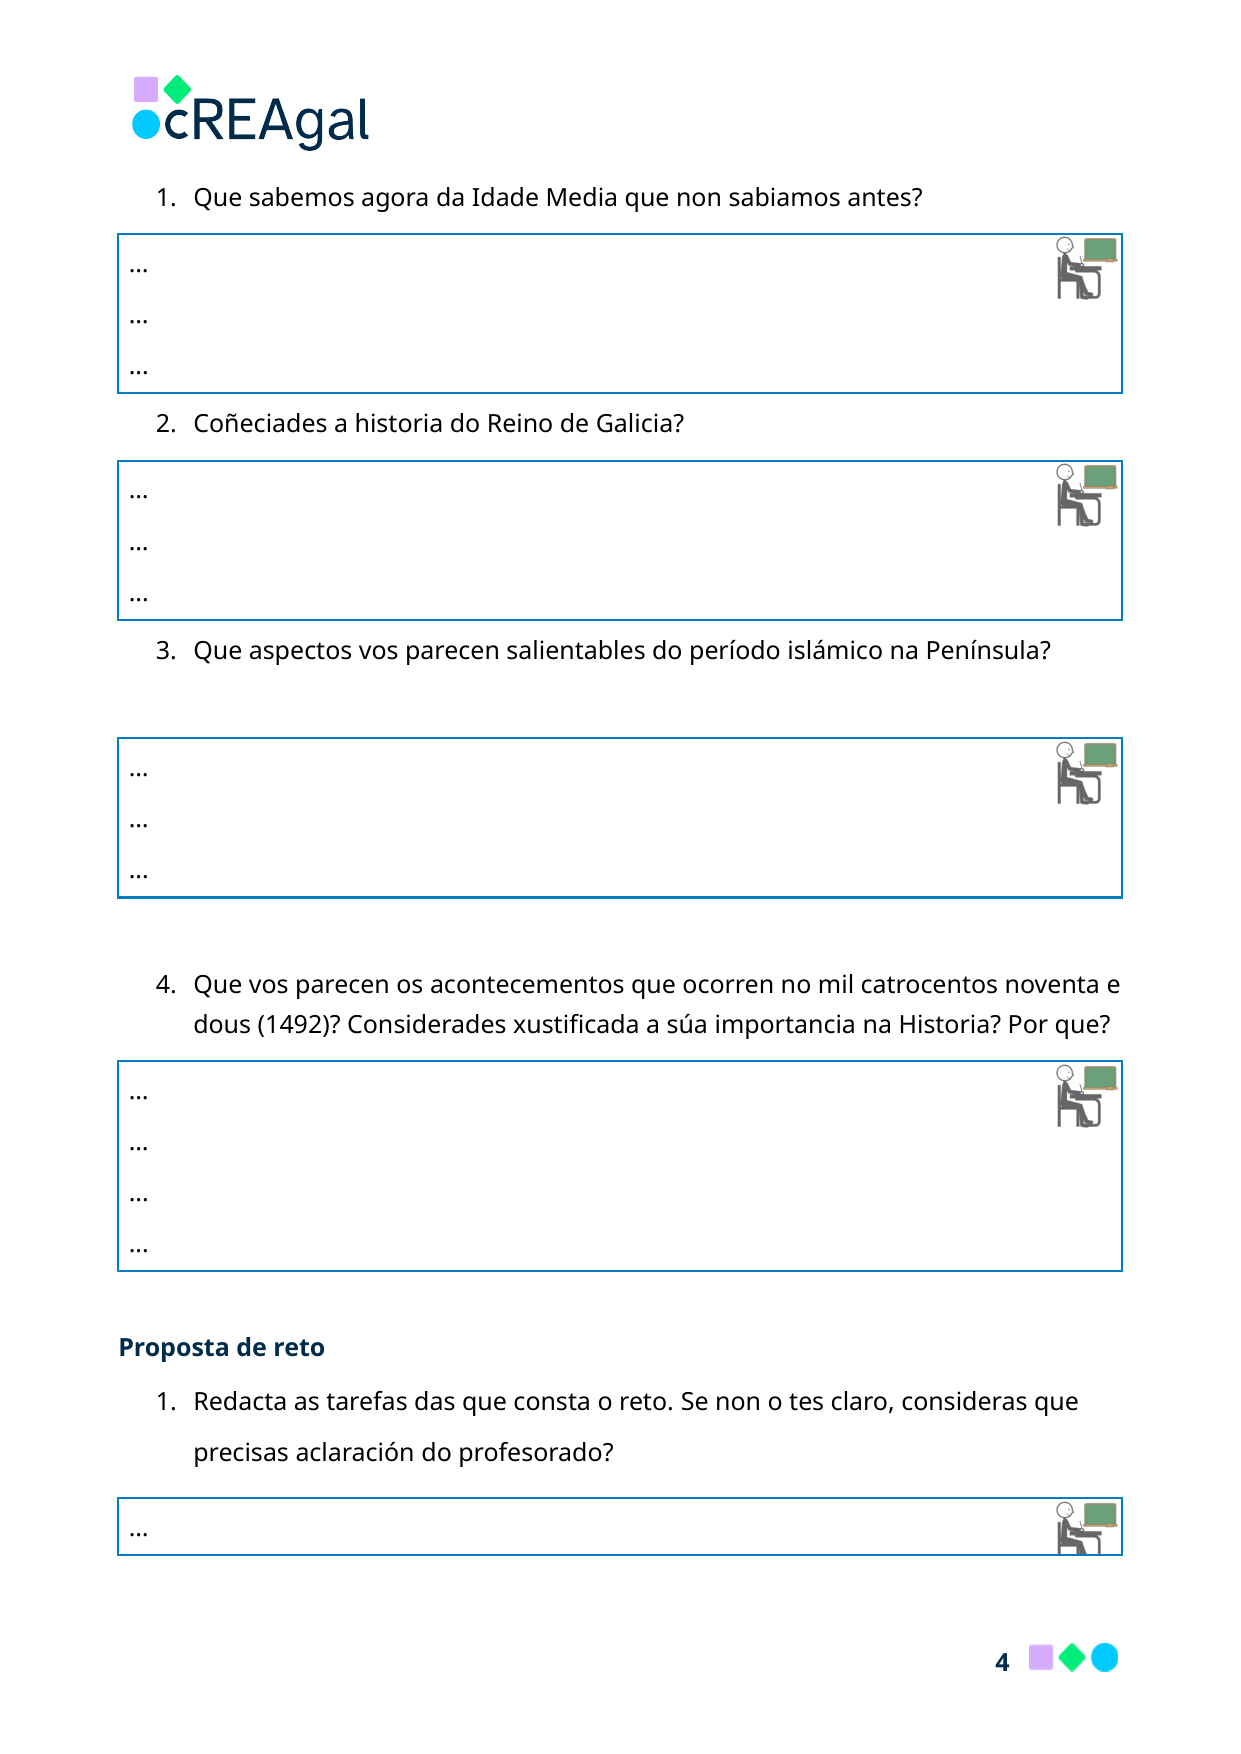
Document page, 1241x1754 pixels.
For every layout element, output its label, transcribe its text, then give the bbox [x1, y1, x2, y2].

list Que aspectos vos parecen salientables do período islámico na Península? [156, 632, 1122, 667]
list Redacta as tarefas das que consta o reto. Se non o tes claro, consideras que precisas aclaración do profesorado? [156, 1383, 1122, 1468]
picture [1108, 1664, 1118, 1672]
list Coñeciades a historia do Reino de Galicia? [156, 406, 1122, 440]
subtitle Proposta de reto [118, 1325, 1122, 1365]
list Que sabemos agora da Idade Media que non sabiamos antes? [156, 179, 1122, 213]
table_header … [119, 1499, 1121, 1554]
table_header … … ... [119, 462, 1121, 619]
table_header … … ... [119, 739, 1121, 896]
list Que vos parecen os acontecementos que ocorren no mil catrocentos noventa e dous (1492)? Considerades xustificada a súa importancia na Historia? Por que? [156, 967, 1122, 1040]
picture [1109, 1643, 1118, 1650]
picture [132, 75, 369, 151]
table_header … … ... [119, 235, 1121, 392]
table_header … … ... ... [119, 1062, 1121, 1270]
picture [1029, 1643, 1102, 1672]
